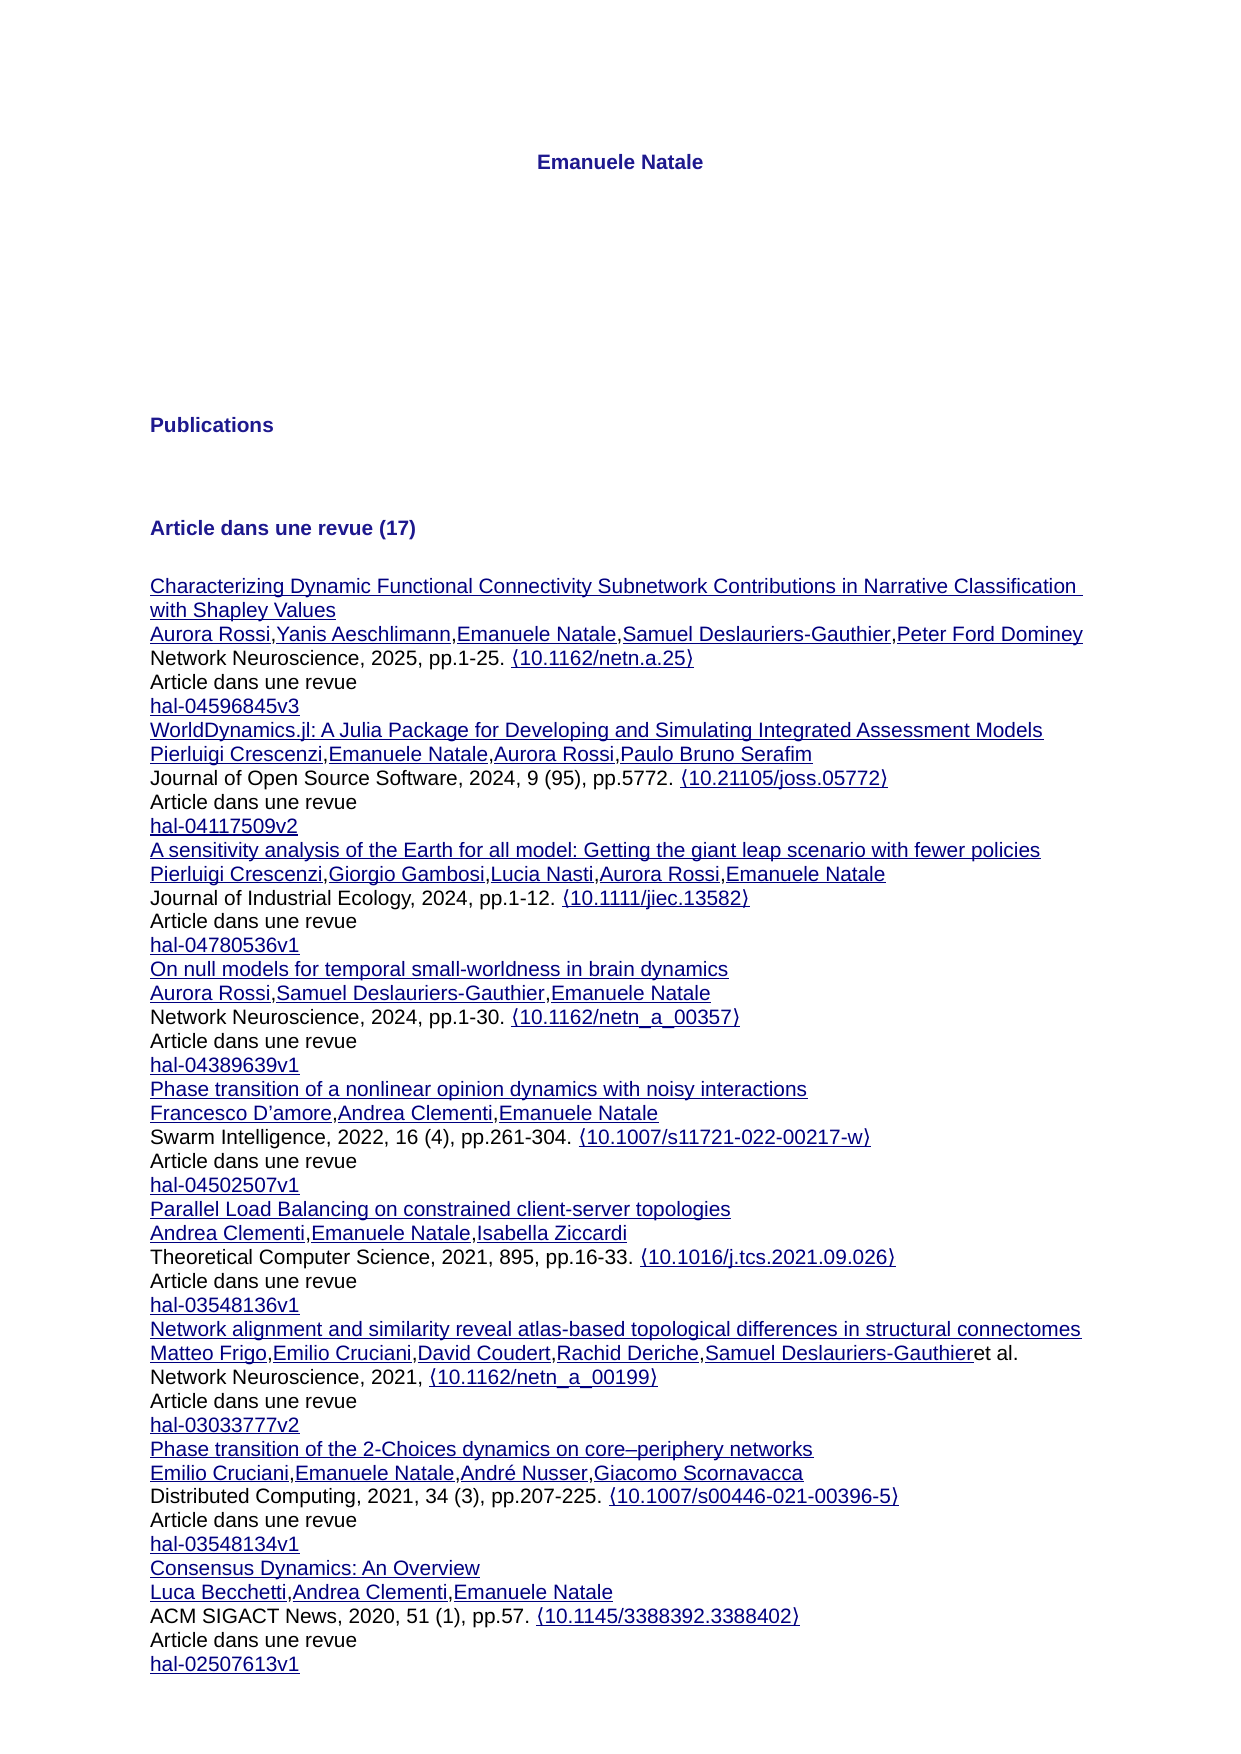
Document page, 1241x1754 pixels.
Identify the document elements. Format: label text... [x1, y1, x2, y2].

table_header Characterizing Dynamic Functional Connectivity Subnetwork Contributions in Narrative Classification with Shapley Values Aurora Rossi,Yanis Aeschlimann,Emanuele Natale,Samuel Deslauriers-Gauthier,Peter Ford Dominey Network Neuroscience, 2025, pp.1-25. ⟨10.1162/netn.a.25⟩ Article dans une revue hal-04596845v3 [150, 574, 1090, 718]
subtitle Article dans une revue (17) [150, 516, 1090, 539]
table_cell Phase transition of the 2-Choices dynamics on core–periphery networks Emilio Cruciani,Emanuele Natale,André Nusser,Giacomo Scornavacca Distributed Computing, 2021, 34 (3), pp.207-225. ⟨10.1007/s00446-021-00396-5⟩ Article dans une revue hal-03548134v1 [150, 1436, 1090, 1556]
table_cell Parallel Load Balancing on constrained client-server topologies Andrea Clementi,Emanuele Natale,Isabella Ziccardi Theoretical Computer Science, 2021, 895, pp.16-33. ⟨10.1016/j.tcs.2021.09.026⟩ Article dans une revue hal-03548136v1 [150, 1197, 1090, 1317]
table_cell Consensus Dynamics: An Overview Luca Becchetti,Andrea Clementi,Emanuele Natale ACM SIGACT News, 2020, 51 (1), pp.57. ⟨10.1145/3388392.3388402⟩ Article dans une revue hal-02507613v1 [150, 1556, 1090, 1676]
table_cell WorldDynamics.jl: A Julia Package for Developing and Simulating Integrated Assessment Models Pierluigi Crescenzi,Emanuele Natale,Aurora Rossi,Paulo Bruno Serafim Journal of Open Source Software, 2024, 9 (95), pp.5772. ⟨10.21105/joss.05772⟩ Article dans une revue hal-04117509v2 [150, 718, 1090, 837]
subtitle Publications [150, 412, 1090, 436]
table_cell Network alignment and similarity reveal atlas-based topological differences in structural connectomes Matteo Frigo,Emilio Cruciani,David Coudert,Rachid Deriche,Samuel Deslauriers-Gauthieret al. Network Neuroscience, 2021, ⟨10.1162/netn_a_00199⟩ Article dans une revue hal-03033777v2 [150, 1317, 1090, 1436]
table_cell A sensitivity analysis of the Earth for all model: Getting the giant leap scenario with fewer policies Pierluigi Crescenzi,Giorgio Gambosi,Lucia Nasti,Aurora Rossi,Emanuele Natale Journal of Industrial Ecology, 2024, pp.1-12. ⟨10.1111/jiec.13582⟩ Article dans une revue hal-04780536v1 [150, 838, 1090, 957]
subtitle Emanuele Natale [150, 150, 1090, 174]
table_cell Phase transition of a nonlinear opinion dynamics with noisy interactions Francesco D’amore,Andrea Clementi,Emanuele Natale Swarm Intelligence, 2022, 16 (4), pp.261-304. ⟨10.1007/s11721-022-00217-w⟩ Article dans une revue hal-04502507v1 [150, 1077, 1090, 1197]
table_cell On null models for temporal small-worldness in brain dynamics Aurora Rossi,Samuel Deslauriers-Gauthier,Emanuele Natale Network Neuroscience, 2024, pp.1-30. ⟨10.1162/netn_a_00357⟩ Article dans une revue hal-04389639v1 [150, 957, 1090, 1077]
